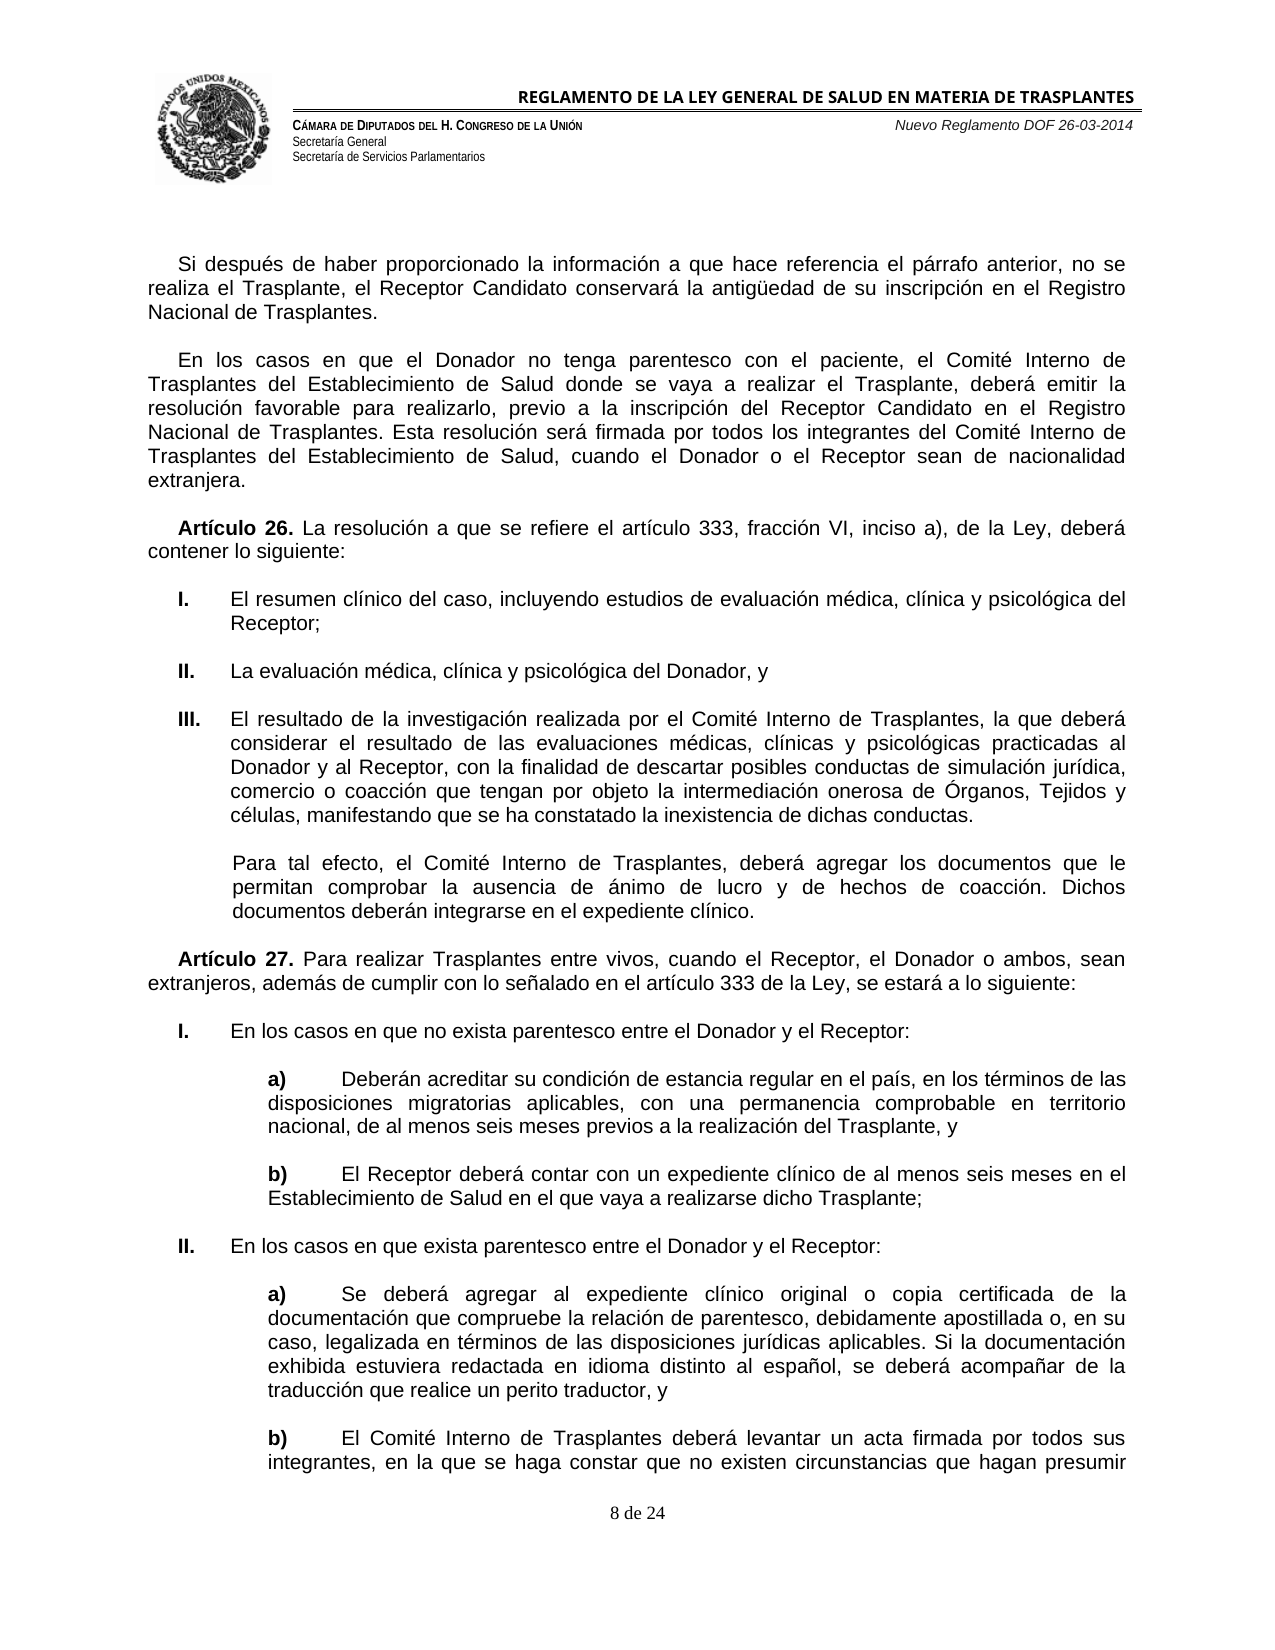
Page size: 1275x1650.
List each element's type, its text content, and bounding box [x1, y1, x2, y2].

text b) El Receptor deberá contar con un expediente clínico de al menos seis meses en el Establecimiento de Salud en el que vaya a realizarse dicho Trasplante; [268, 1162, 1127, 1210]
text III. El resultado de la investigación realizada por el Comité Interno de Trasplantes, la que deberá considerar el resultado de las evaluaciones médicas, clínicas y psicológicas practicadas al Donador y al Receptor, con la finalidad de descartar posibles conductas de simulación jurídica, comercio o coacción que tengan por objeto la intermediación onerosa de Órganos, Tejidos y células, manifestando que se ha constatado la inexistencia de dichas conductas. [178, 707, 1127, 827]
text a) Se deberá agregar al expediente clínico original o copia certificada de la documentación que compruebe la relación de parentesco, debidamente apostillada o, en su caso, legalizada en términos de las disposiciones jurídicas aplicables. Si la documentación exhibida estuviera redactada en idioma distinto al español, se deberá acompañar de la traducción que realice un perito traductor, y [268, 1282, 1127, 1402]
text Para tal efecto, el Comité Interno de Trasplantes, deberá agregar los documentos que le permitan comprobar la ausencia de ánimo de lucro y de hechos de coacción. Dichos documentos deberán integrarse en el expediente clínico. [232, 851, 1127, 923]
text II. En los casos en que exista parentesco entre el Donador y el Receptor: [178, 1234, 1127, 1258]
text I. En los casos en que no exista parentesco entre el Donador y el Receptor: [178, 1018, 1127, 1042]
text Artículo 27. Para realizar Trasplantes entre vivos, cuando el Receptor, el Donador o ambos, sean extranjeros, además de cumplir con lo señalado en el artículo 333 de la Ley, se estará a lo siguiente: [148, 947, 1127, 994]
text Si después de haber proporcionado la información a que hace referencia el párrafo anterior, no se realiza el Trasplante, el Receptor Candidato conservará la antigüedad de su inscripción en el Registro Nacional de Trasplantes. [148, 252, 1127, 324]
text a) Deberán acreditar su condición de estancia regular en el país, en los términos de las disposiciones migratorias aplicables, con una permanencia comprobable en territorio nacional, de al menos seis meses previos a la realización del Trasplante, y [268, 1066, 1127, 1138]
text Artículo 26. La resolución a que se refiere el artículo 333, fracción VI, inciso a), de la Ley, deberá contener lo siguiente: [148, 515, 1127, 563]
text b) El Comité Interno de Trasplantes deberá levantar un acta firmada por todos sus integrantes, en la que se haga constar que no existen circunstancias que hagan presumir [268, 1426, 1127, 1474]
text I. El resumen clínico del caso, incluyendo estudios de evaluación médica, clínica y psicológica del Receptor; [178, 587, 1127, 635]
text II. La evaluación médica, clínica y psicológica del Donador, y [178, 659, 1127, 683]
text En los casos en que el Donador no tenga parentesco con el paciente, el Comité Interno de Trasplantes del Establecimiento de Salud donde se vaya a realizar el Trasplante, deberá emitir la resolución favorable para realizarlo, previo a la inscripción del Receptor Candidato en el Registro Nacional de Trasplantes. Esta resolución será firmada por todos los integrantes del Comité Interno de Trasplantes del Establecimiento de Salud, cuando el Donador o el Receptor sean de nacionalidad extranjera. [148, 348, 1127, 491]
